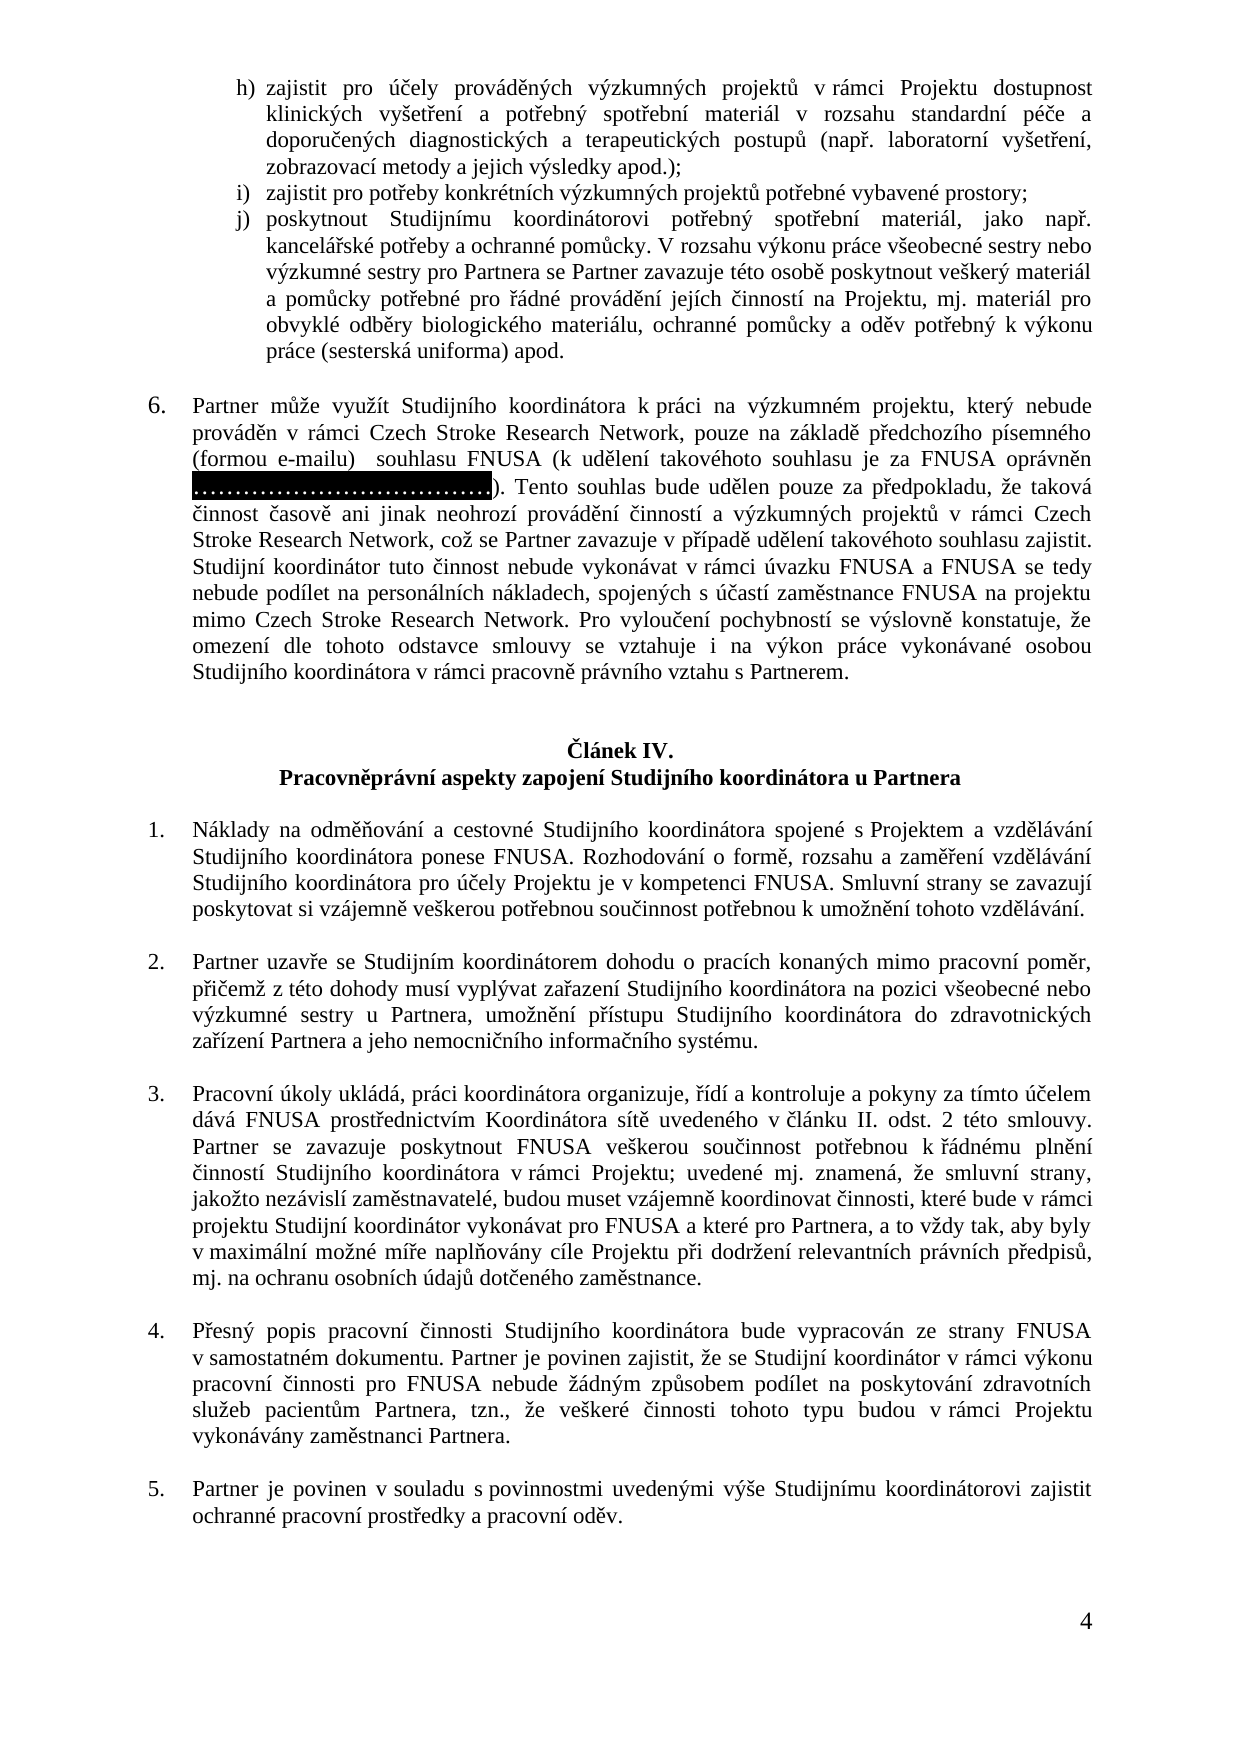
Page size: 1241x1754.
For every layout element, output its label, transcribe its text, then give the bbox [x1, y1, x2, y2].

list zajistit pro účely prováděných výzkumných projektů v rámci Projektu dostupnost klinických vyšetření a potřebný spotřební materiál v rozsahu standardní péče a doporučených diagnostických a terapeutických postupů (např. laboratorní vyšetření, zobrazovací metody a jejich výsledky apod.); [236, 74, 1093, 179]
subtitle Pracovněprávní aspekty zapojení Studijního koordinátora u Partnera [148, 764, 1093, 790]
list poskytnout Studijnímu koordinátorovi potřebný spotřební materiál, jako např. kancelářské potřeby a ochranné pomůcky. V rozsahu výkonu práce všeobecné sestry nebo výzkumné sestry pro Partnera se Partner zavazuje této osobě poskytnout veškerý materiál a pomůcky potřebné pro řádné provádění jejích činností na Projektu, mj. materiál pro obvyklé odběry biologického materiálu, ochranné pomůcky a oděv potřebný k výkonu práce (sesterská uniforma) apod. [236, 206, 1093, 364]
subtitle Článek IV. [148, 737, 1093, 764]
list Partner je povinen v souladu s povinnostmi uvedenými výše Studijnímu koordinátorovi zajistit ochranné pracovní prostředky a pracovní oděv. [148, 1475, 1093, 1528]
list Přesný popis pracovní činnosti Studijního koordinátora bude vypracován ze strany FNUSA v samostatném dokumentu. Partner je povinen zajistit, že se Studijní koordinátor v rámci výkonu pracovní činnosti pro FNUSA nebude žádným způsobem podílet na poskytování zdravotních služeb pacientům Partnera, tzn., že veškeré činnosti tohoto typu budou v rámci Projektu vykonávány zaměstnanci Partnera. [148, 1317, 1093, 1449]
list Partner může využít Studijního koordinátora k práci na výzkumném projektu, který nebude prováděn v rámci Czech Stroke Research Network, pouze na základě předchozího písemného (formou e-mailu) souhlasu FNUSA (k udělení takovéhoto souhlasu je za FNUSA oprávněn ………………………………). Tento souhlas bude udělen pouze za předpokladu, že taková činnost časově ani jinak neohrozí provádění činností a výzkumných projektů v rámci Czech Stroke Research Network, což se Partner zavazuje v případě udělení takovéhoto souhlasu zajistit. Studijní koordinátor tuto činnost nebude vykonávat v rámci úvazku FNUSA a FNUSA se tedy nebude podílet na personálních nákladech, spojených s účastí zaměstnance FNUSA na projektu mimo Czech Stroke Research Network. Pro vyloučení pochybností se výslovně konstatuje, že omezení dle tohoto odstavce smlouvy se vztahuje i na výkon práce vykonávané osobou Studijního koordinátora v rámci pracovně právního vztahu s Partnerem. [148, 390, 1093, 685]
list Pracovní úkoly ukládá, práci koordinátora organizuje, řídí a kontroluje a pokyny za tímto účelem dává FNUSA prostřednictvím Koordinátora sítě uvedeného v článku II. odst. 2 této smlouvy. Partner se zavazuje poskytnout FNUSA veškerou součinnost potřebnou k řádnému plnění činností Studijního koordinátora v rámci Projektu; uvedené mj. znamená, že smluvní strany, jakožto nezávislí zaměstnavatelé, budou muset vzájemně koordinovat činnosti, které bude v rámci projektu Studijní koordinátor vykonávat pro FNUSA a které pro Partnera, a to vždy tak, aby byly v maximální možné míře naplňovány cíle Projektu při dodržení relevantních právních předpisů, mj. na ochranu osobních údajů dotčeného zaměstnance. [148, 1080, 1093, 1291]
list zajistit pro potřeby konkrétních výzkumných projektů potřebné vybavené prostory; [236, 179, 1093, 206]
list Partner uzavře se Studijním koordinátorem dohodu o pracích konaných mimo pracovní poměr, přičemž z této dohody musí vyplývat zařazení Studijního koordinátora na pozici všeobecné nebo výzkumné sestry u Partnera, umožnění přístupu Studijního koordinátora do zdravotnických zařízení Partnera a jeho nemocničního informačního systému. [148, 948, 1093, 1054]
list Náklady na odměňování a cestovné Studijního koordinátora spojené s Projektem a vzdělávání Studijního koordinátora ponese FNUSA. Rozhodování o formě, rozsahu a zaměření vzdělávání Studijního koordinátora pro účely Projektu je v kompetenci FNUSA. Smluvní strany se zavazují poskytovat si vzájemně veškerou potřebnou součinnost potřebnou k umožnění tohoto vzdělávání. [148, 816, 1093, 922]
